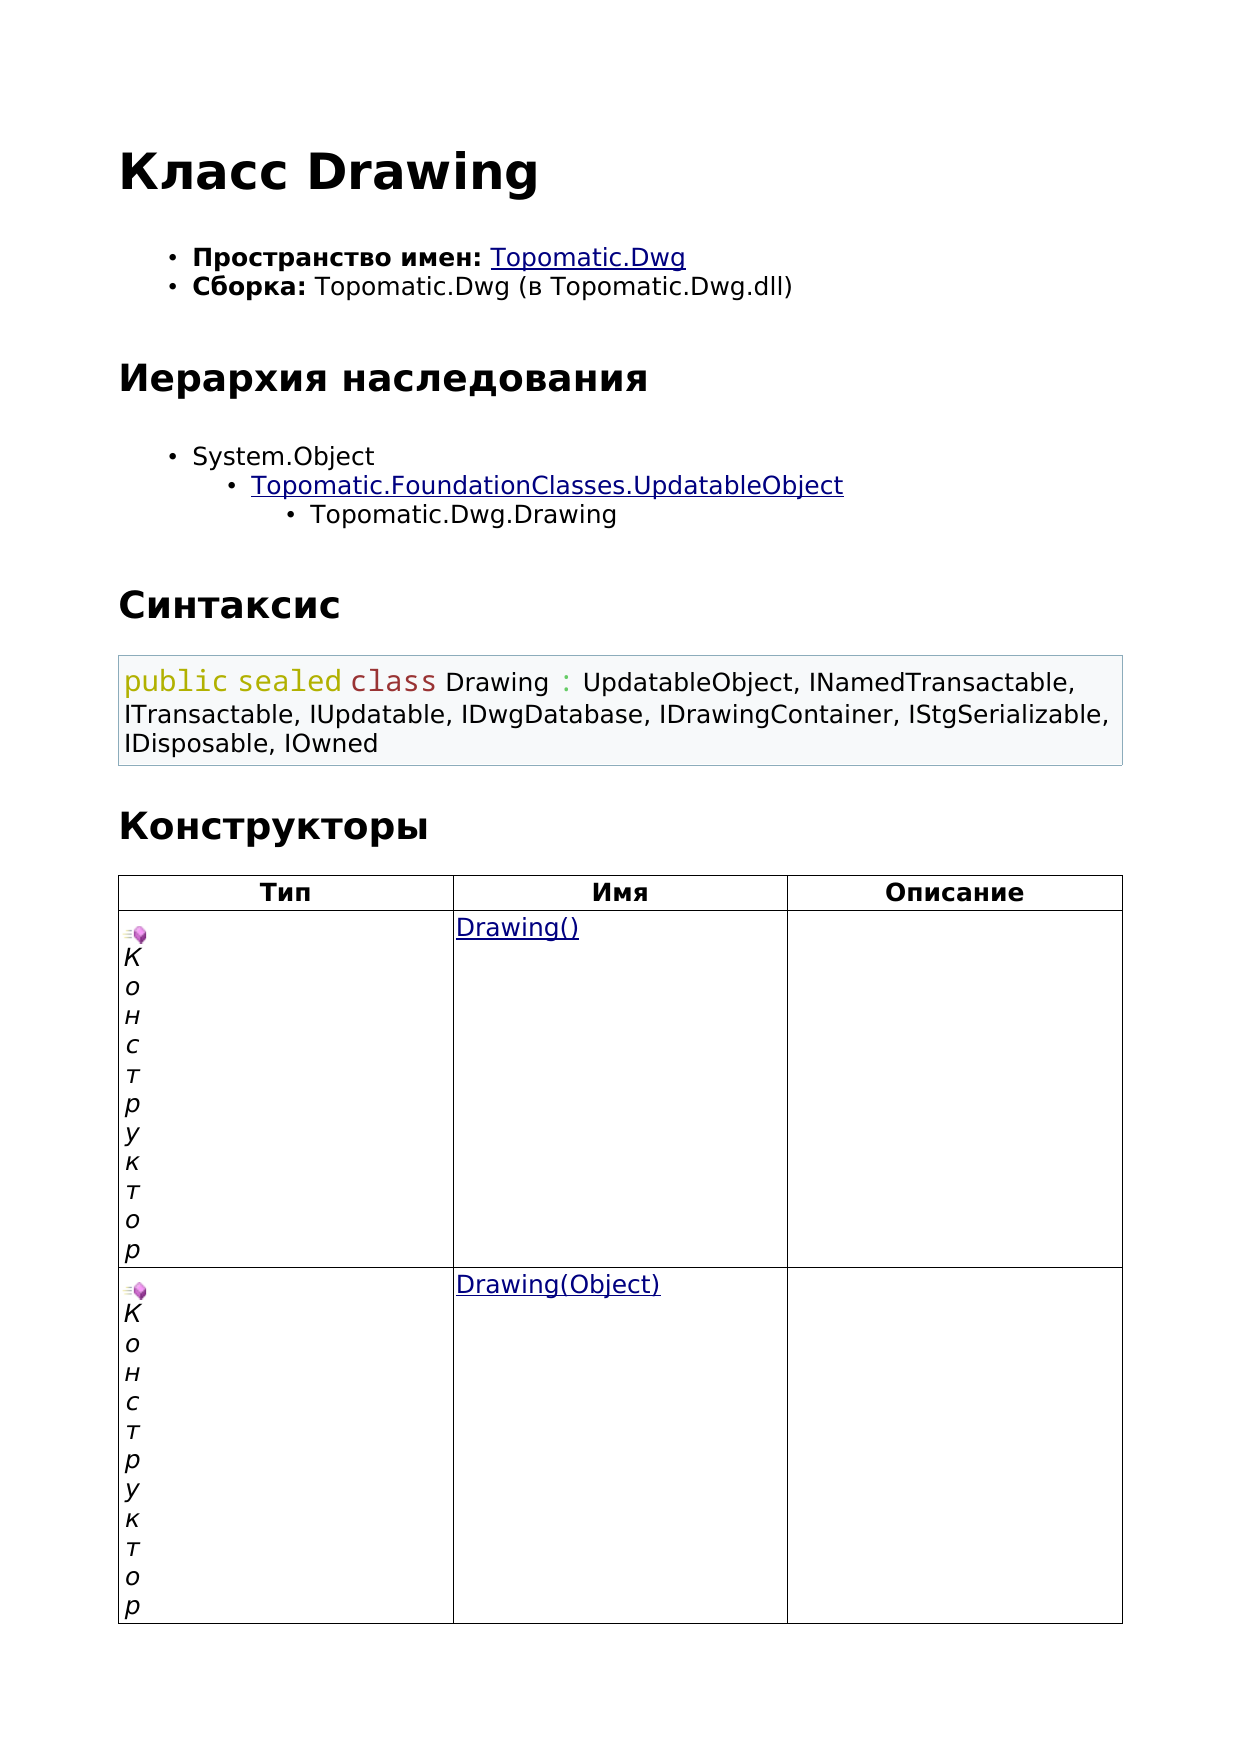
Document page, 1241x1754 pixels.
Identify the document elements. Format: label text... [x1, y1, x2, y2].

list Topomatic.Dwg.Drawing [295, 500, 1122, 529]
table_cell Drawing() [454, 911, 787, 1267]
table_header Тип [119, 876, 453, 910]
table_cell [119, 911, 453, 1267]
subtitle Конструкторы [118, 804, 1122, 848]
table_cell [788, 1268, 1122, 1623]
subtitle Класс Drawing [118, 143, 1122, 201]
list System.Object [177, 442, 1122, 471]
picture [121, 1282, 147, 1300]
list Сборка: Topomatic.Dwg (в Topomatic.Dwg.dll) [177, 272, 1122, 302]
table_cell [119, 1268, 453, 1623]
table_header Описание [788, 876, 1122, 910]
subtitle Иерархия наследования [118, 356, 1122, 400]
picture [121, 926, 147, 944]
table_header public sealed class Drawing : UpdatableObject, INamedTransactable, ITransactable, IUpdatable, IDwgDatabase, IDrawingContainer, IStgSerializable, IDisposable, IOwned [119, 656, 1122, 764]
table_cell [788, 911, 1122, 1267]
subtitle Синтаксис [118, 584, 1122, 627]
table_header Имя [454, 876, 787, 910]
table_cell Drawing(Object) [454, 1268, 787, 1623]
list Пространство имен: Topomatic.Dwg [177, 243, 1122, 272]
list Topomatic.FoundationClasses.UpdatableObject [236, 471, 1122, 500]
